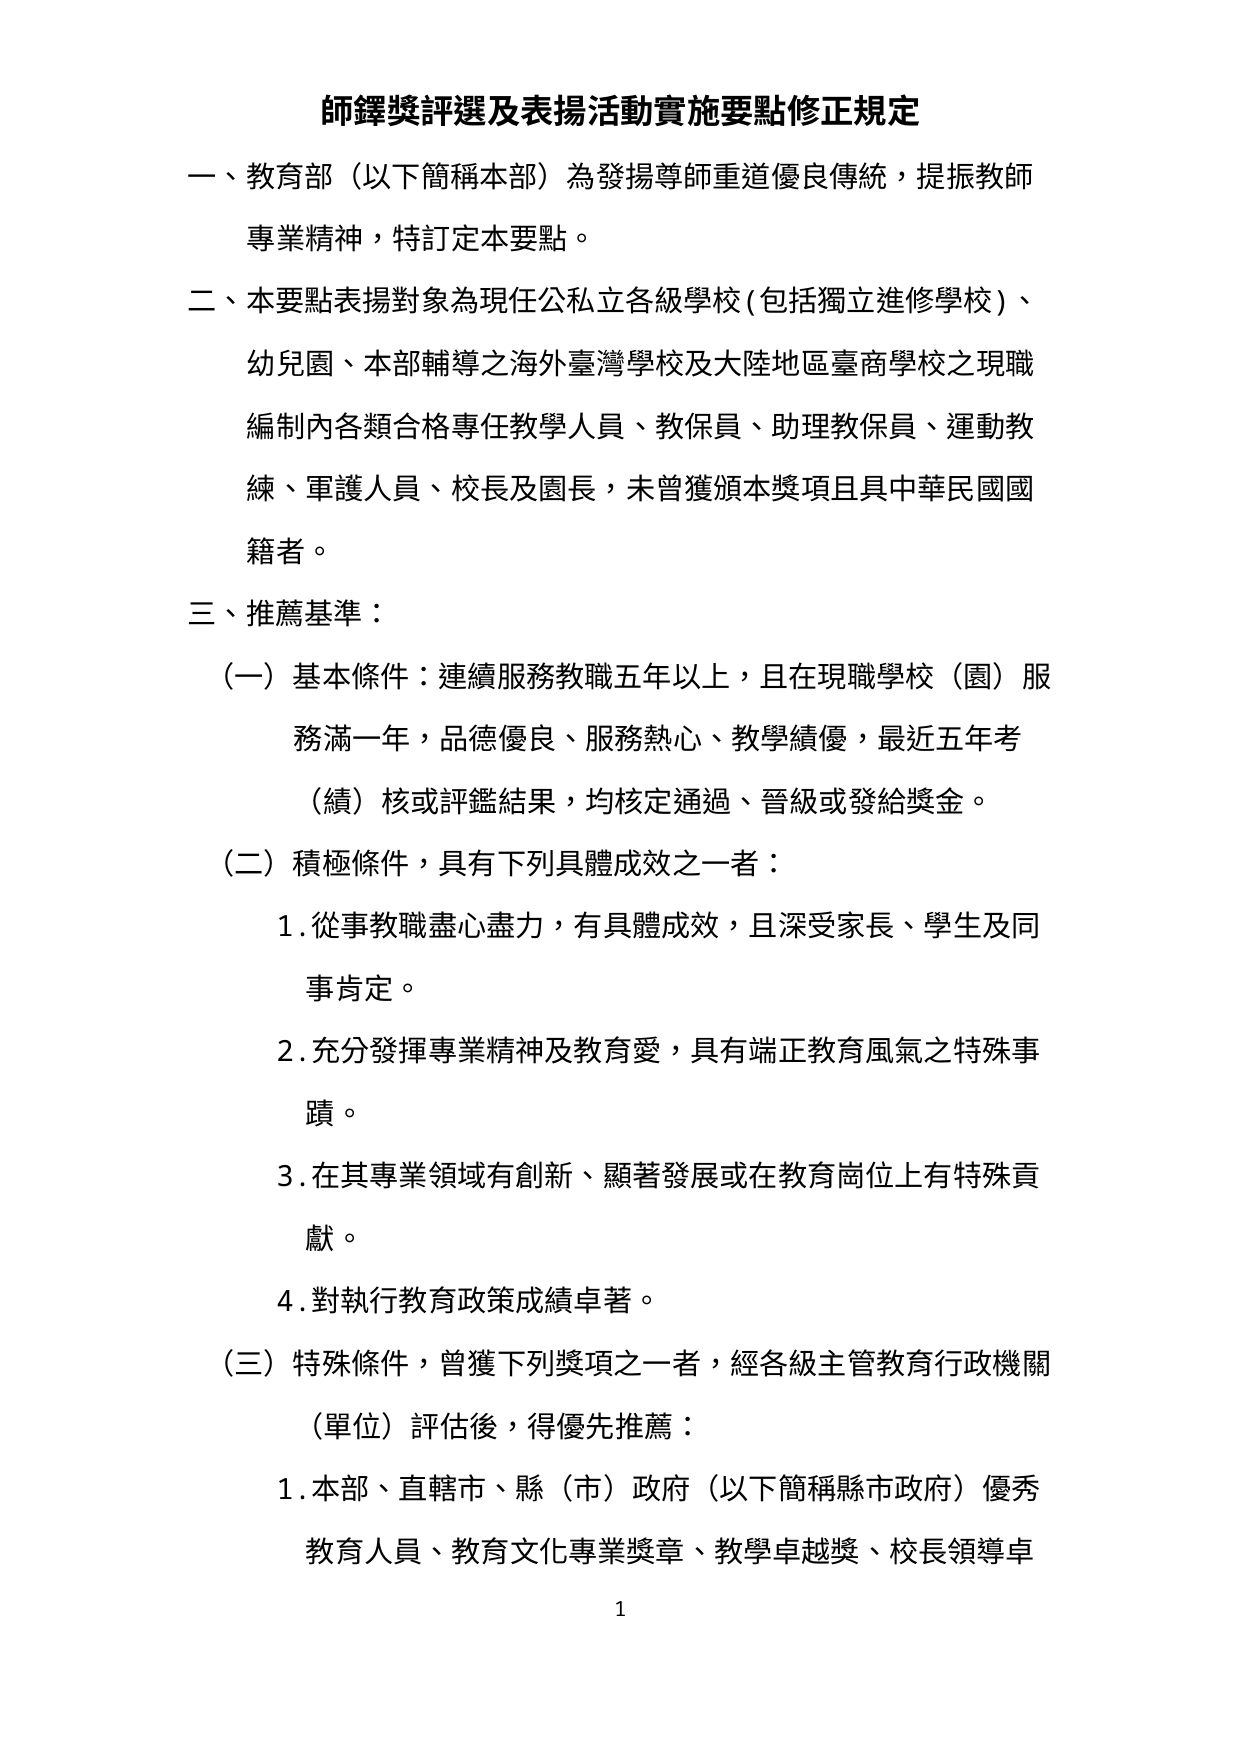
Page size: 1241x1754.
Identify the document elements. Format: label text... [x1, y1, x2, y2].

text 二、本要點表揚對象為現任公私立各級學校(包括獨立進修學校)、幼兒園、本部輔導之海外臺灣學校及大陸地區臺商學校之現職編制內各類合格專任教學人員、教保員、助理教保員、運動教練、軍護人員、校長及園長，未曾獲頒本獎項且具中華民國國籍者。 [187, 258, 1053, 570]
text 師鐸獎評選及表揚活動實施要點修正規定 [187, 84, 1053, 133]
text （二）積極條件，具有下列具體成效之一者： [205, 820, 1053, 883]
text 2.充分發揮專業精神及教育愛，具有端正教育風氣之特殊事蹟。 [276, 1008, 1053, 1133]
text 3.在其專業領域有創新、顯著發展或在教育崗位上有特殊貢獻。 [276, 1133, 1053, 1258]
text 4.對執行教育政策成績卓著。 [276, 1258, 1053, 1320]
text 三、推薦基準： [187, 570, 1053, 633]
text 1.從事教職盡心盡力，有具體成效，且深受家長、學生及同事肯定。 [276, 883, 1053, 1008]
text （三）特殊條件，曾獲下列獎項之一者，經各級主管教育行政機關（單位）評估後，得優先推薦： [205, 1320, 1053, 1445]
text 一、教育部（以下簡稱本部）為發揚尊師重道優良傳統，提振教師專業精神，特訂定本要點。 [187, 133, 1053, 258]
text 1.本部、直轄市、縣（市）政府（以下簡稱縣市政府）優秀教育人員、教育文化專業獎章、教學卓越獎、校長領導卓 [276, 1445, 1053, 1570]
text （一）基本條件：連續服務教職五年以上，且在現職學校（園）服務滿一年，品德優良、服務熱心、教學績優，最近五年考（績）核或評鑑結果，均核定通過、晉級或發給獎金。 [205, 633, 1053, 820]
